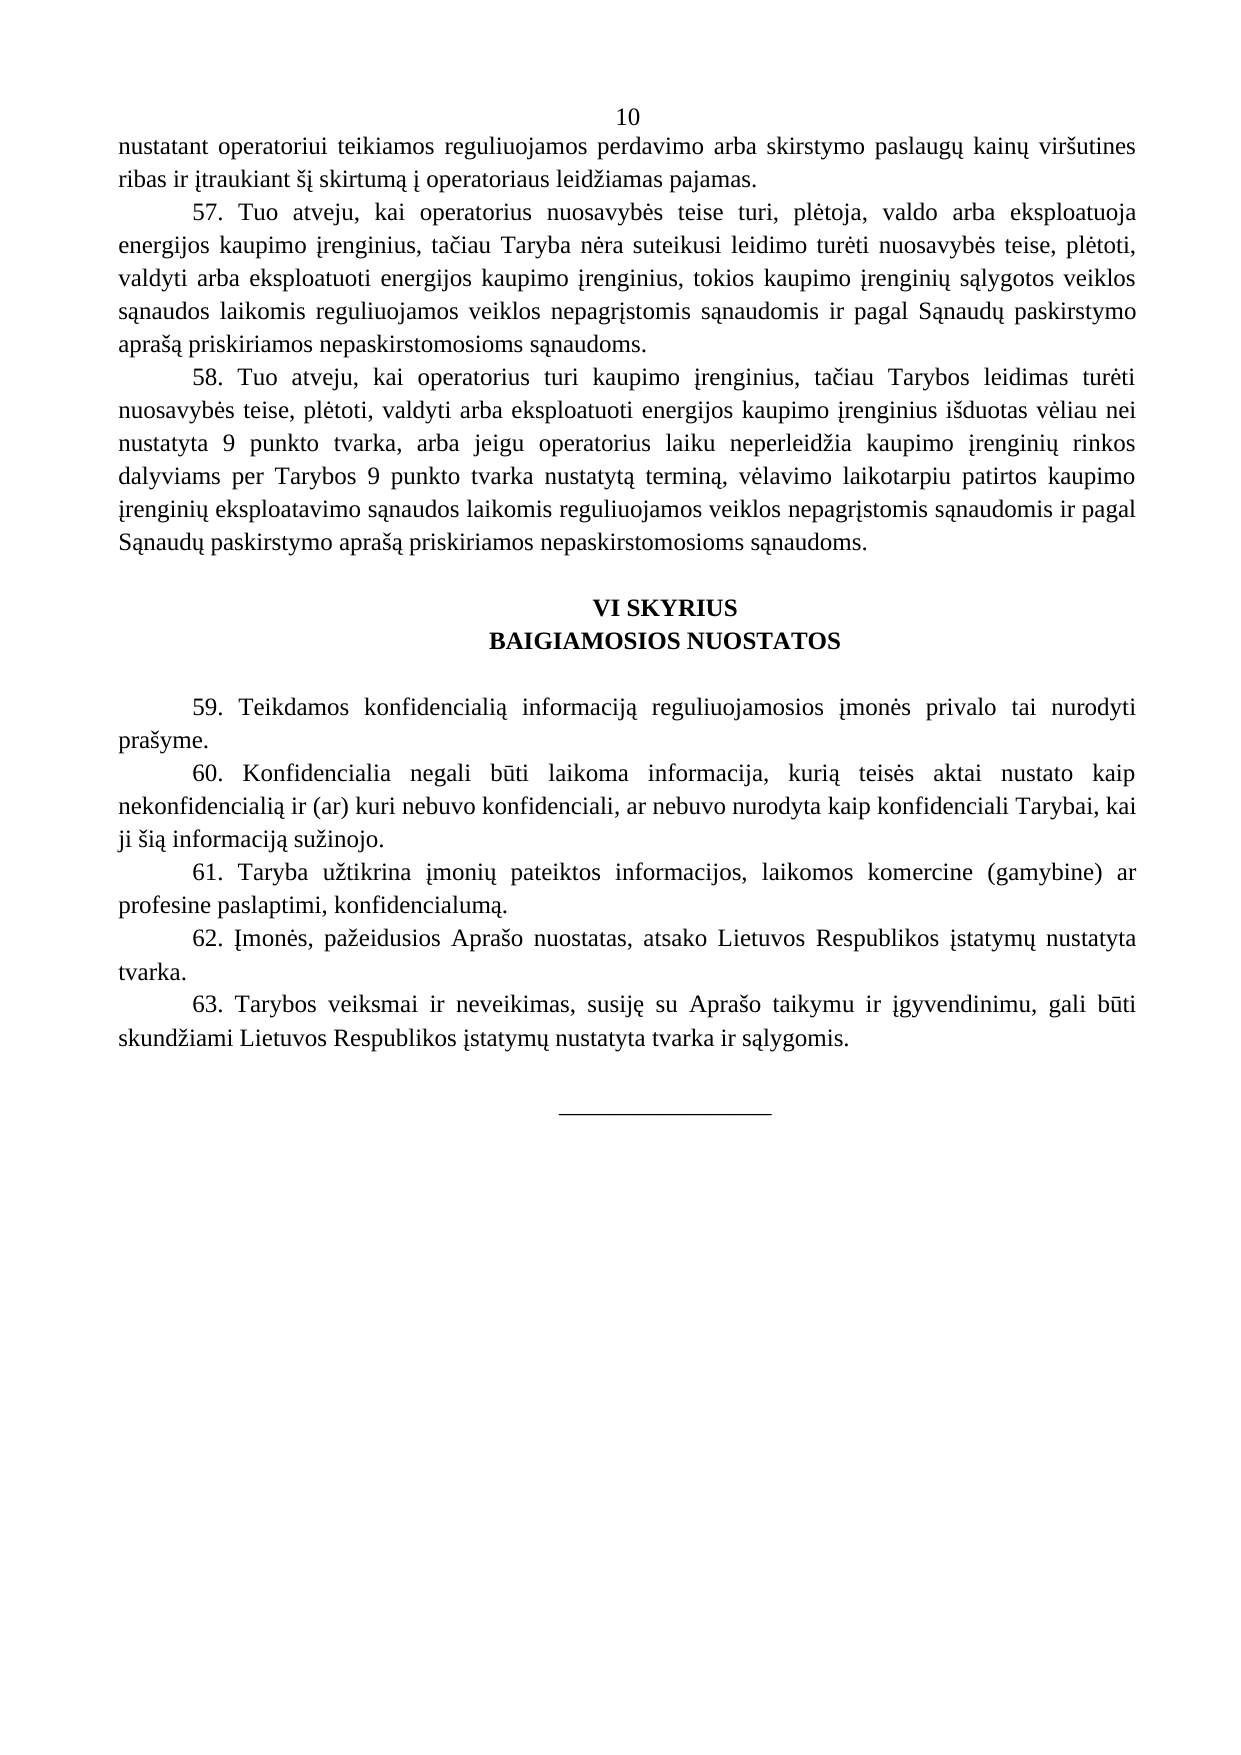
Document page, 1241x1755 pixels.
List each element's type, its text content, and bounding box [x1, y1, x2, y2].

text _________________ [118, 1089, 1137, 1117]
text VI SKYRIUS [118, 593, 1137, 622]
text 59. Teikdamos konfidencialią informaciją reguliuojamosios įmonės privalo tai nurodyti prašyme. [118, 692, 1137, 754]
text 58. Tuo atveju, kai operatorius turi kaupimo įrenginius, tačiau Tarybos leidimas turėti nuosavybės teise, plėtoti, valdyti arba eksploatuoti energijos kaupimo įrenginius išduotas vėliau nei nustatyta 9 punkto tvarka, arba jeigu operatorius laiku neperleidžia kaupimo įrenginių rinkos dalyviams per Tarybos 9 punkto tvarka nustatytą terminą, vėlavimo laikotarpiu patirtos kaupimo įrenginių eksploatavimo sąnaudos laikomis reguliuojamos veiklos nepagrįstomis sąnaudomis ir pagal Sąnaudų paskirstymo aprašą priskiriamos nepaskirstomosioms sąnaudoms. [118, 362, 1137, 556]
text 60. Konfidencialia negali būti laikoma informacija, kurią teisės aktai nustato kaip nekonfidencialią ir (ar) kuri nebuvo konfidenciali, ar nebuvo nurodyta kaip konfidenciali Tarybai, kai ji šią informaciją sužinojo. [118, 758, 1137, 853]
text 62. Įmonės, pažeidusios Aprašo nuostatas, atsako Lietuvos Respublikos įstatymų nustatyta tvarka. [118, 923, 1137, 985]
text 63. Tarybos veiksmai ir neveikimas, susiję su Aprašo taikymu ir įgyvendinimu, gali būti skundžiami Lietuvos Respublikos įstatymų nustatyta tvarka ir sąlygomis. [118, 989, 1137, 1051]
text 57. Tuo atveju, kai operatorius nuosavybės teise turi, plėtoja, valdo arba eksploatuoja energijos kaupimo įrenginius, tačiau Taryba nėra suteikusi leidimo turėti nuosavybės teise, plėtoti, valdyti arba eksploatuoti energijos kaupimo įrenginius, tokios kaupimo įrenginių sąlygotos veiklos sąnaudos laikomis reguliuojamos veiklos nepagrįstomis sąnaudomis ir pagal Sąnaudų paskirstymo aprašą priskiriamos nepaskirstomosioms sąnaudoms. [118, 197, 1137, 358]
text nustatant operatoriui teikiamos reguliuojamos perdavimo arba skirstymo paslaugų kainų viršutines ribas ir įtraukiant šį skirtumą į operatoriaus leidžiamas pajamas. [118, 131, 1137, 193]
text 61. Taryba užtikrina įmonių pateiktos informacijos, laikomos komercine (gamybine) ar profesine paslaptimi, konfidencialumą. [118, 857, 1137, 919]
text BAIGIAMOSIOS NUOSTATOS [118, 626, 1137, 655]
